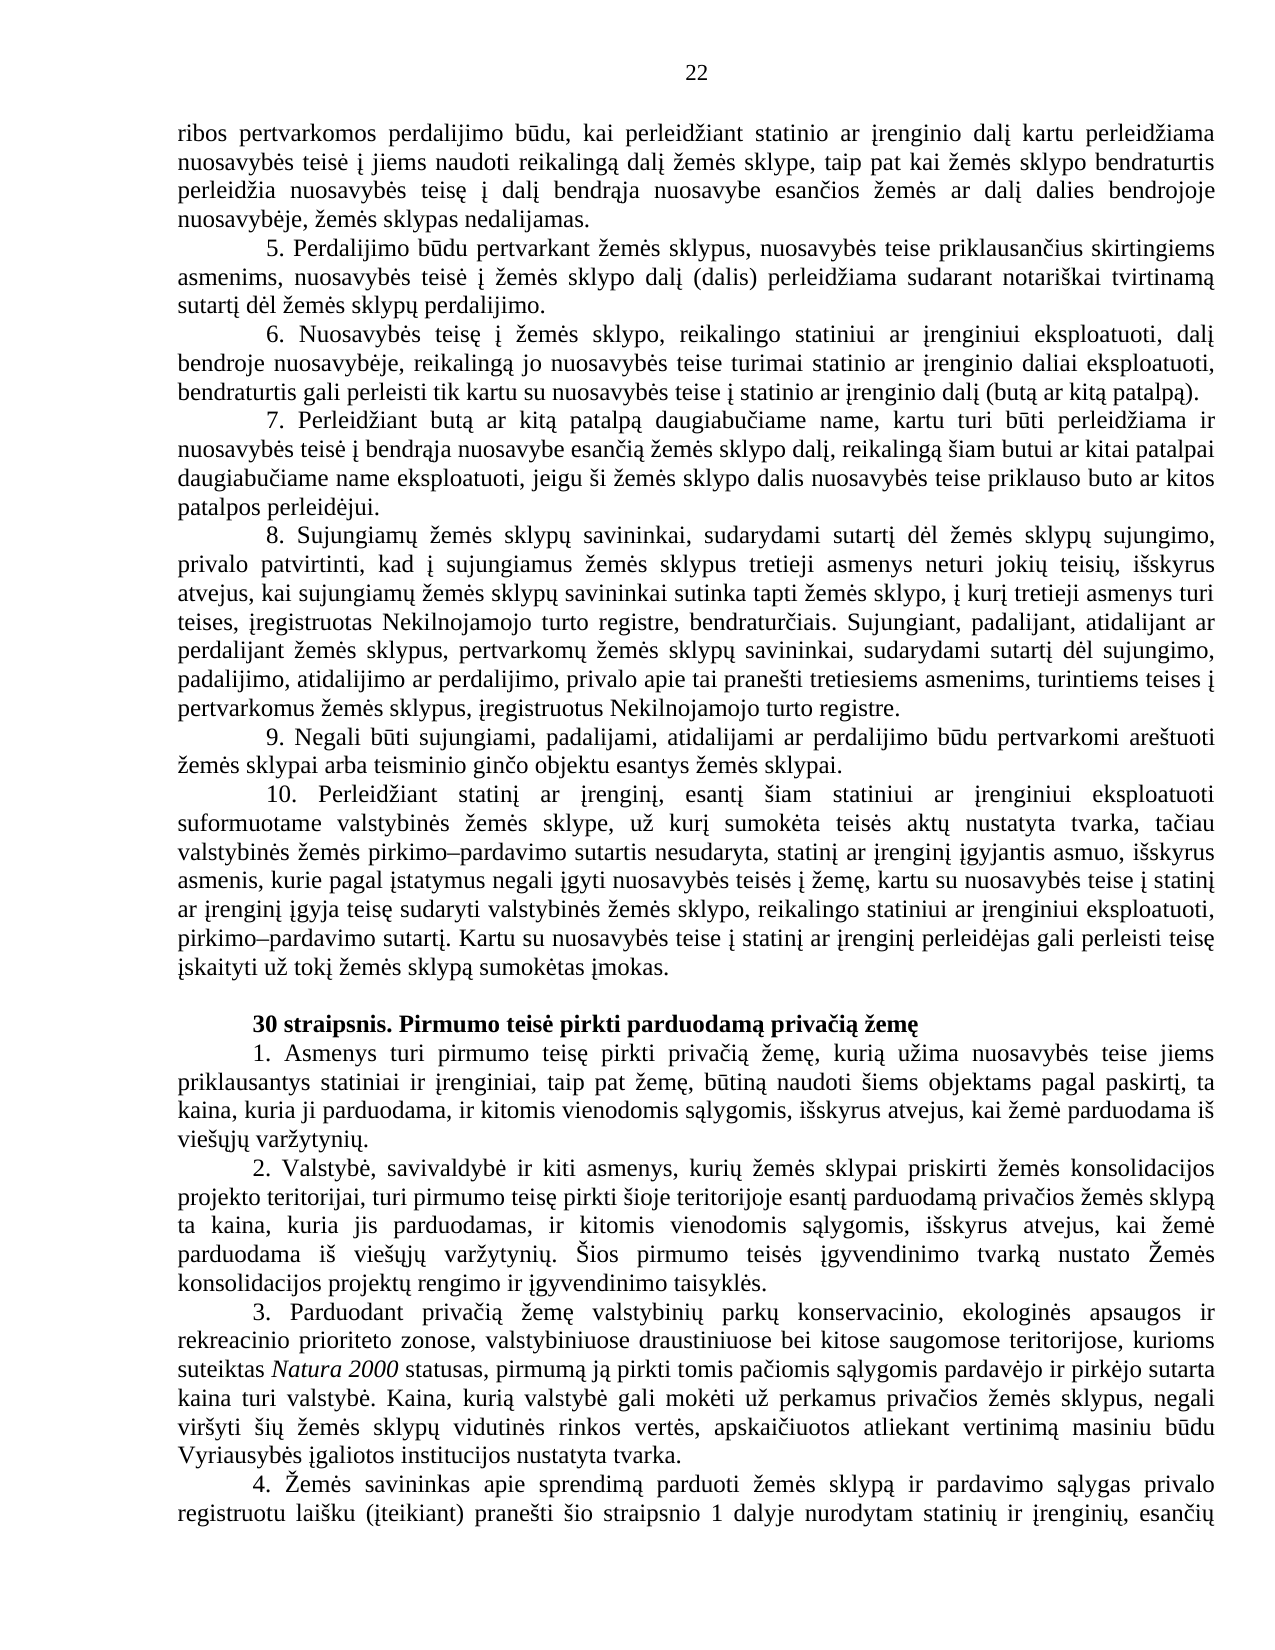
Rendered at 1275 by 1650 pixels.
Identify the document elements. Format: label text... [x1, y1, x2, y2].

text 10. Perleidžiant statinį ar įrenginį, esantį šiam statiniui ar įrenginiui eksploatuoti suformuotame valstybinės žemės sklype, už kurį sumokėta teisės aktų nustatyta tvarka, tačiau valstybinės žemės pirkimo–pardavimo sutartis nesudaryta, statinį ar įrenginį įgyjantis asmuo, išskyrus asmenis, kurie pagal įstatymus negali įgyti nuosavybės teisės į žemę, kartu su nuosavybės teise į statinį ar įrenginį įgyja teisę sudaryti valstybinės žemės sklypo, reikalingo statiniui ar įrenginiui eksploatuoti, pirkimo–pardavimo sutartį. Kartu su nuosavybės teise į statinį ar įrenginį perleidėjas gali perleisti teisę įskaityti už tokį žemės sklypą sumokėtas įmokas. [177, 779, 1216, 981]
text 30 straipsnis. Pirmumo teisė pirkti parduodamą privačią žemę [177, 1009, 1216, 1038]
text 7. Perleidžiant butą ar kitą patalpą daugiabučiame name, kartu turi būti perleidžiama ir nuosavybės teisė į bendrąja nuosavybe esančią žemės sklypo dalį, reikalingą šiam butui ar kitai patalpai daugiabučiame name eksploatuoti, jeigu ši žemės sklypo dalis nuosavybės teise priklauso buto ar kitos patalpos perleidėjui. [177, 406, 1216, 521]
text 5. Perdalijimo būdu pertvarkant žemės sklypus, nuosavybės teise priklausančius skirtingiems asmenims, nuosavybės teisė į žemės sklypo dalį (dalis) perleidžiama sudarant notariškai tvirtinamą sutartį dėl žemės sklypų perdalijimo. [177, 233, 1216, 319]
text 9. Negali būti sujungiami, padalijami, atidalijami ar perdalijimo būdu pertvarkomi areštuoti žemės sklypai arba teisminio ginčo objektu esantys žemės sklypai. [177, 722, 1216, 779]
text 1. Asmenys turi pirmumo teisę pirkti privačią žemę, kurią užima nuosavybės teise jiems priklausantys statiniai ir įrenginiai, taip pat žemę, būtiną naudoti šiems objektams pagal paskirtį, ta kaina, kuria ji parduodama, ir kitomis vienodomis sąlygomis, išskyrus atvejus, kai žemė parduodama iš viešųjų varžytynių. [177, 1038, 1216, 1153]
text 8. Sujungiamų žemės sklypų savininkai, sudarydami sutartį dėl žemės sklypų sujungimo, privalo patvirtinti, kad į sujungiamus žemės sklypus tretieji asmenys neturi jokių teisių, išskyrus atvejus, kai sujungiamų žemės sklypų savininkai sutinka tapti žemės sklypo, į kurį tretieji asmenys turi teises, įregistruotas Nekilnojamojo turto registre, bendraturčiais. Sujungiant, padalijant, atidalijant ar perdalijant žemės sklypus, pertvarkomų žemės sklypų savininkai, sudarydami sutartį dėl sujungimo, padalijimo, atidalijimo ar perdalijimo, privalo apie tai pranešti tretiesiems asmenims, turintiems teises į pertvarkomus žemės sklypus, įregistruotus Nekilnojamojo turto registre. [177, 521, 1216, 722]
text 2. Valstybė, savivaldybė ir kiti asmenys, kurių žemės sklypai priskirti žemės konsolidacijos projekto teritorijai, turi pirmumo teisę pirkti šioje teritorijoje esantį parduodamą privačios žemės sklypą ta kaina, kuria jis parduodamas, ir kitomis vienodomis sąlygomis, išskyrus atvejus, kai žemė parduodama iš viešųjų varžytynių. Šios pirmumo teisės įgyvendinimo tvarką nustato Žemės konsolidacijos projektų rengimo ir įgyvendinimo taisyklės. [177, 1153, 1216, 1297]
text 6. Nuosavybės teisę į žemės sklypo, reikalingo statiniui ar įrenginiui eksploatuoti, dalį bendroje nuosavybėje, reikalingą jo nuosavybės teise turimai statinio ar įrenginio daliai eksploatuoti, bendraturtis gali perleisti tik kartu su nuosavybės teise į statinio ar įrenginio dalį (butą ar kitą patalpą). [177, 319, 1216, 406]
text 4. Žemės savininkas apie sprendimą parduoti žemės sklypą ir pardavimo sąlygas privalo registruotu laišku (įteikiant) pranešti šio straipsnio 1 dalyje nurodytam statinių ir įrenginių, esančių [177, 1469, 1216, 1527]
text 3. Parduodant privačią žemę valstybinių parkų konservacinio, ekologinės apsaugos ir rekreacinio prioriteto zonose, valstybiniuose draustiniuose bei kitose saugomose teritorijose, kurioms suteiktas Natura 2000 statusas, pirmumą ją pirkti tomis pačiomis sąlygomis pardavėjo ir pirkėjo sutarta kaina turi valstybė. Kaina, kurią valstybė gali mokėti už perkamus privačios žemės sklypus, negali viršyti šių žemės sklypų vidutinės rinkos vertės, apskaičiuotos atliekant vertinimą masiniu būdu Vyriausybės įgaliotos institucijos nustatyta tvarka. [177, 1297, 1216, 1469]
text ribos pertvarkomos perdalijimo būdu, kai perleidžiant statinio ar įrenginio dalį kartu perleidžiama nuosavybės teisė į jiems naudoti reikalingą dalį žemės sklype, taip pat kai žemės sklypo bendraturtis perleidžia nuosavybės teisę į dalį bendrąja nuosavybe esančios žemės ar dalį dalies bendrojoje nuosavybėje, žemės sklypas nedalijamas. [177, 118, 1216, 233]
